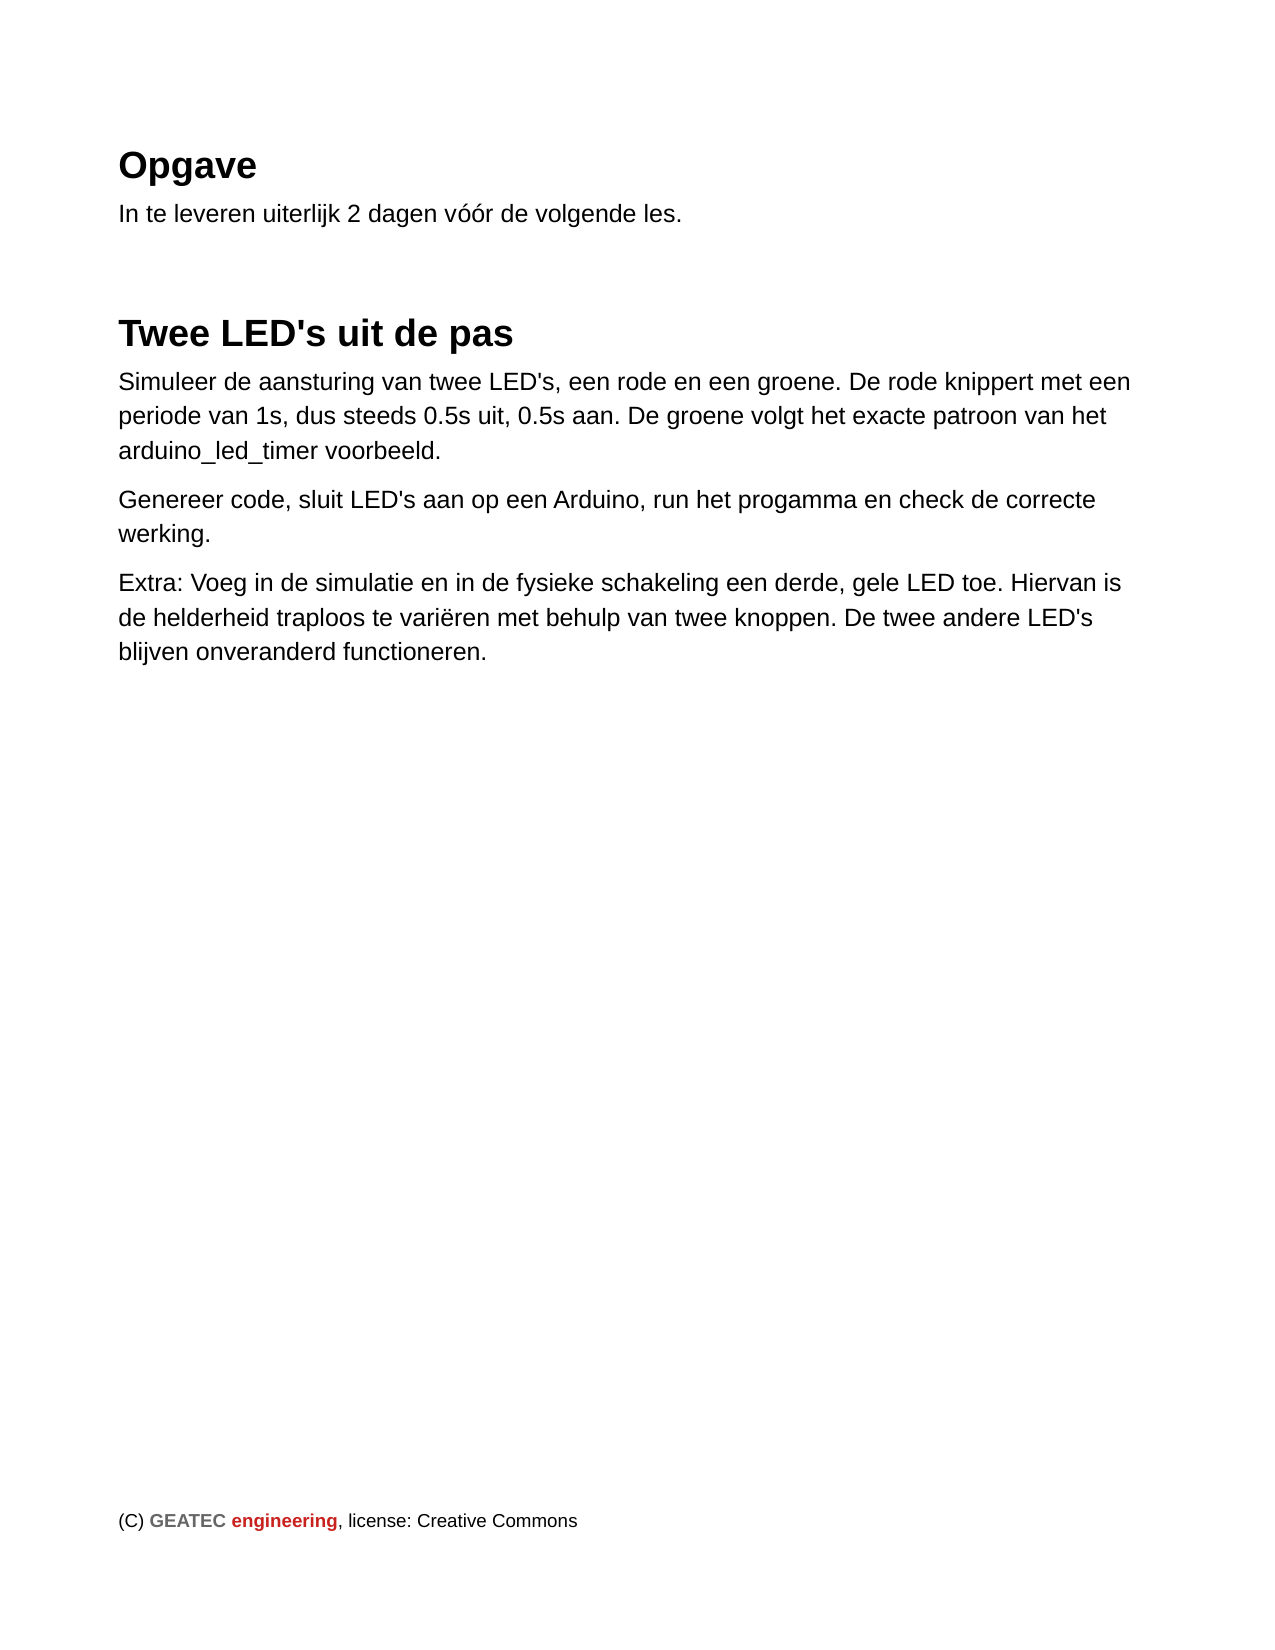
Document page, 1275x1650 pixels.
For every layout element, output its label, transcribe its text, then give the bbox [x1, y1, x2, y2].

subtitle Twee LED's uit de pas [118, 311, 1157, 354]
subtitle Opgave [118, 143, 1157, 187]
text Extra: Voeg in de simulatie en in de fysieke schakeling een derde, gele LED toe. Hiervan is de helderheid traploos te variëren met behulp van twee knoppen. De twee andere LED's blijven onveranderd functioneren. [118, 568, 1157, 666]
text Genereer code, sluit LED's aan op een Arduino, run het progamma en check de correcte werking. [118, 485, 1157, 548]
text In te leveren uiterlijk 2 dagen vóór de volgende les. [118, 199, 1157, 228]
text Simuleer de aansturing van twee LED's, een rode en een groene. De rode knippert met een periode van 1s, dus steeds 0.5s uit, 0.5s aan. De groene volgt het exacte patroon van het arduino_led_timer voorbeeld. [118, 367, 1157, 464]
